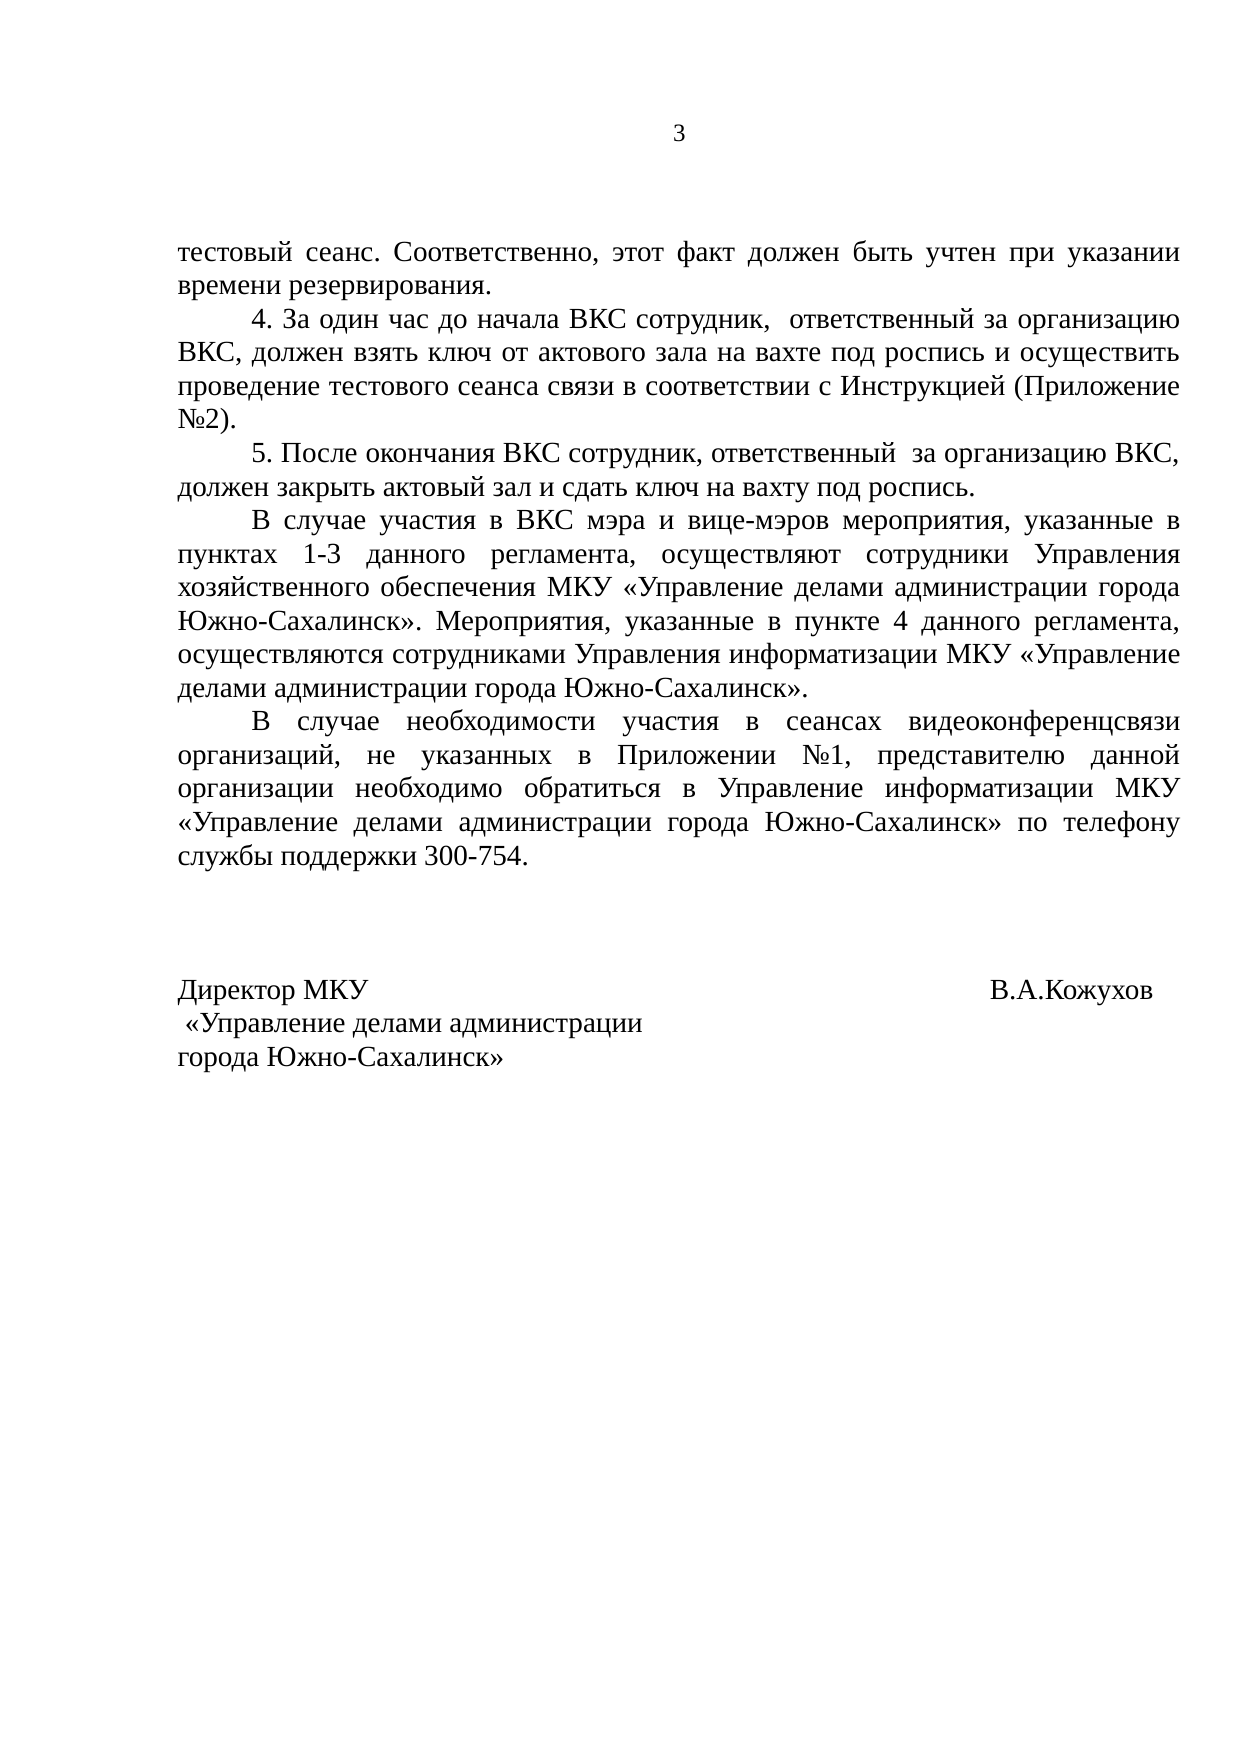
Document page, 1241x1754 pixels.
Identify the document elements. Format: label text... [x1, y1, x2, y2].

text 5. После окончания ВКС сотрудник, ответственный за организацию ВКС, должен закрыть актовый зал и сдать ключ на вахту под роспись. [177, 435, 1181, 502]
text 4. За один час до начала ВКС сотрудник, ответственный за организацию ВКС, должен взять ключ от актового зала на вахте под роспись и осуществить проведение тестового сеанса связи в соответствии с Инструкцией (Приложение №2). [177, 301, 1181, 435]
text города Южно-Сахалинск» [177, 1039, 1181, 1072]
text Директор МКУ В.А.Кожухов [177, 972, 1181, 1005]
text В случае необходимости участия в сеансах видеоконференцсвязи организаций, не указанных в Приложении №1, представителю данной организации необходимо обратиться в Управление информатизации МКУ «Управление делами администрации города Южно-Сахалинск» по телефону службы поддержки 300-754. [177, 703, 1181, 871]
text тестовый сеанс. Соответственно, этот факт должен быть учтен при указании времени резервирования. [177, 234, 1181, 301]
text В случае участия в ВКС мэра и вице-мэров мероприятия, указанные в пунктах 1-3 данного регламента, осуществляют сотрудники Управления хозяйственного обеспечения МКУ «Управление делами администрации города Южно-Сахалинск». Мероприятия, указанные в пункте 4 данного регламента, осуществляются сотрудниками Управления информатизации МКУ «Управление делами администрации города Южно-Сахалинск». [177, 502, 1181, 703]
text «Управление делами администрации [177, 1005, 1181, 1039]
